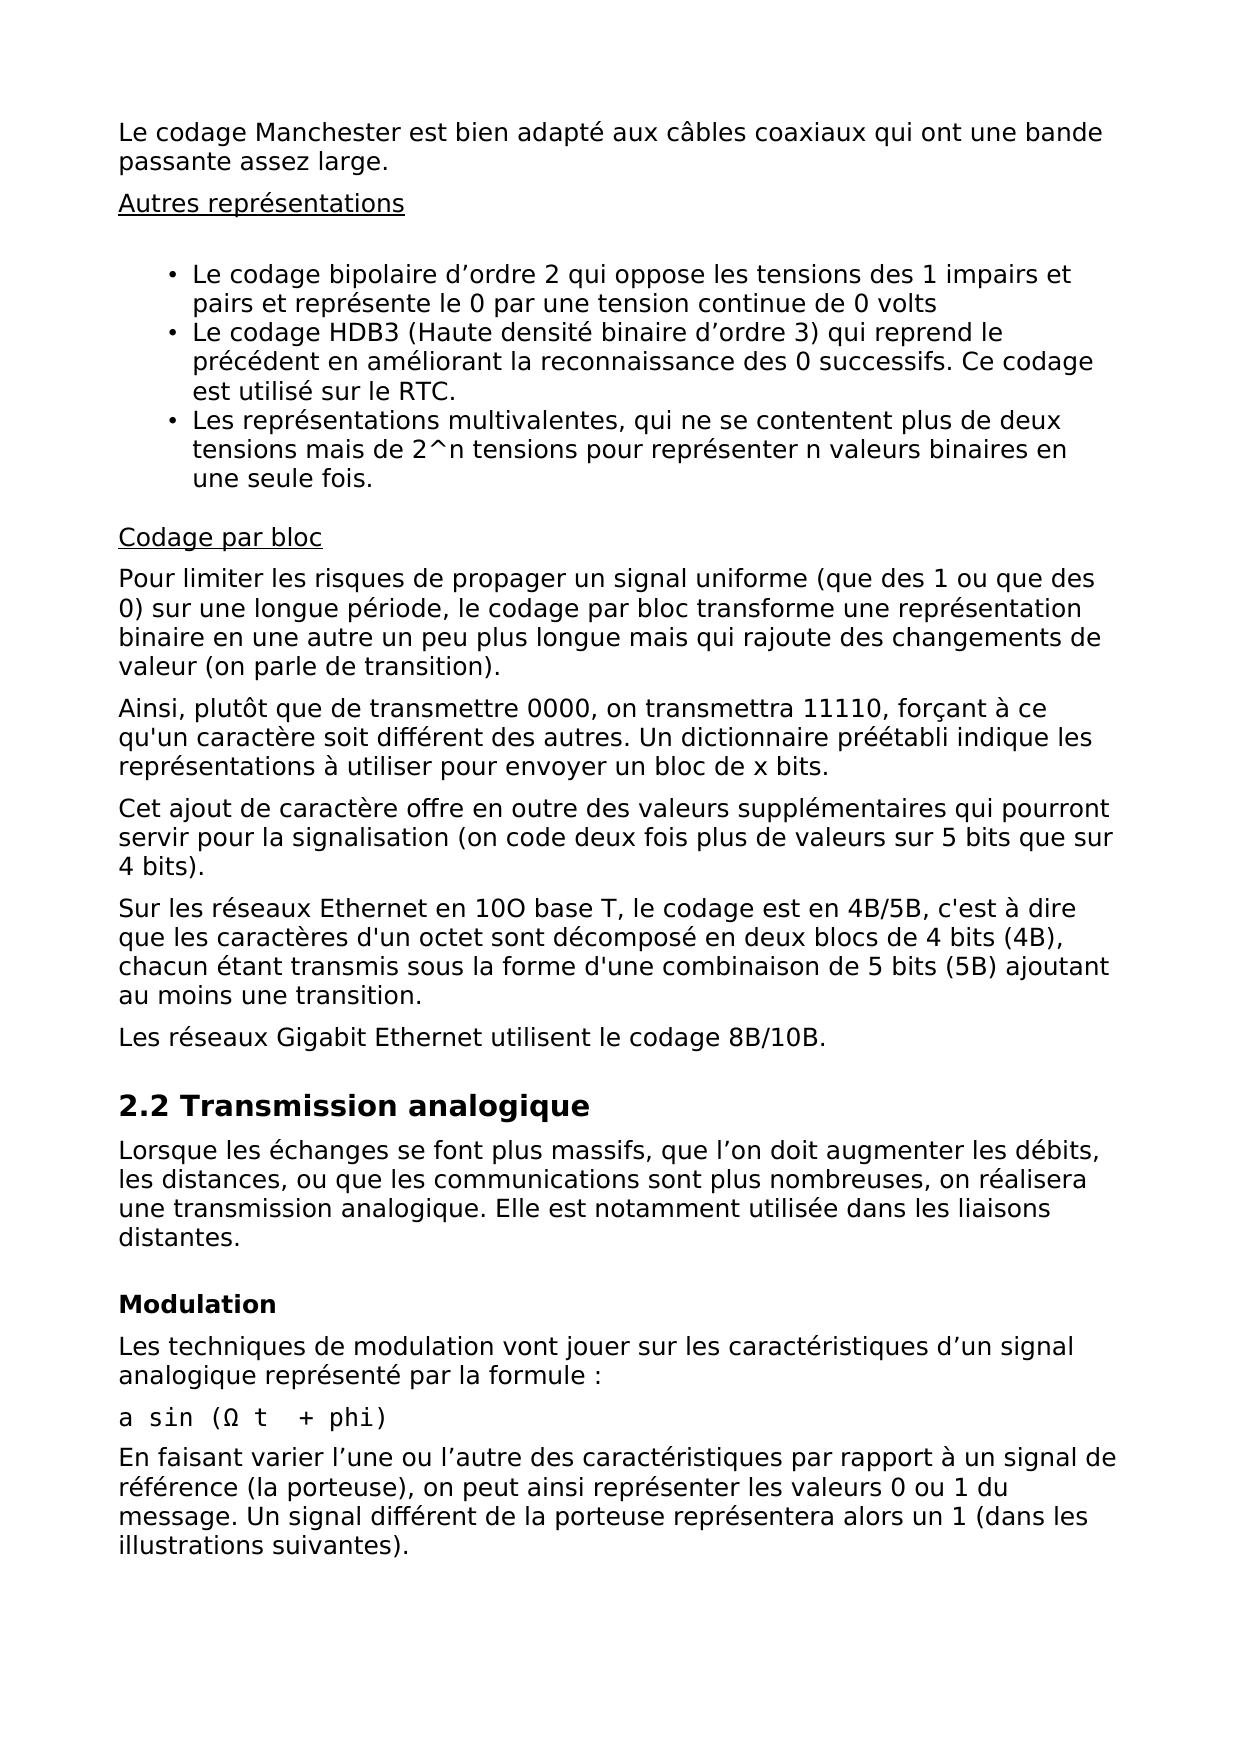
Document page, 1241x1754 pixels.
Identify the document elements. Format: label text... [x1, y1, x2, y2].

text Ainsi, plutôt que de transmettre 0000, on transmettra 11110, forçant à ce qu'un caractère soit différent des autres. Un dictionnaire préétabli indique les représentations à utiliser pour envoyer un bloc de x bits. [118, 694, 1122, 781]
text Sur les réseaux Ethernet en 10O base T, le codage est en 4B/5B, c'est à dire que les caractères d'un octet sont décomposé en deux blocs de 4 bits (4B), chacun étant transmis sous la forme d'une combinaison de 5 bits (5B) ajoutant au moins une transition. [118, 894, 1122, 1010]
subtitle Modulation [118, 1290, 1122, 1319]
subtitle 2.2 Transmission analogique [118, 1089, 1122, 1123]
list Les représentations multivalentes, qui ne se contentent plus de deux tensions mais de 2^n tensions pour représenter n valeurs binaires en une seule fois. [177, 406, 1122, 493]
text Les réseaux Gigabit Ethernet utilisent le codage 8B/10B. [118, 1023, 1122, 1052]
list Le codage bipolaire d’ordre 2 qui oppose les tensions des 1 impairs et pairs et représente le 0 par une tension continue de 0 volts [177, 260, 1122, 318]
text Lorsque les échanges se font plus massifs, que l’on doit augmenter les débits, les distances, ou que les communications sont plus nombreuses, on réalisera une transmission analogique. Elle est notamment utilisée dans les liaisons distantes. [118, 1136, 1122, 1253]
text Cet ajout de caractère offre en outre des valeurs supplémentaires qui pourront servir pour la signalisation (on code deux fois plus de valeurs sur 5 bits que sur 4 bits). [118, 794, 1122, 881]
text En faisant varier l’une ou l’autre des caractéristiques par rapport à un signal de référence (la porteuse), on peut ainsi représenter les valeurs 0 ou 1 du message. Un signal différent de la porteuse représentera alors un 1 (dans les illustrations suivantes). [118, 1444, 1122, 1560]
text Le codage Manchester est bien adapté aux câbles coaxiaux qui ont une bande passante assez large. [118, 118, 1122, 176]
list Le codage HDB3 (Haute densité binaire d’ordre 3) qui reprend le précédent en améliorant la reconnaissance des 0 successifs. Ce codage est utilisé sur le RTC. [177, 318, 1122, 406]
text Les techniques de modulation vont jouer sur les caractéristiques d’un signal analogique représenté par la formule : [118, 1332, 1122, 1390]
text Autres représentations [118, 189, 1122, 218]
text Codage par bloc [118, 523, 1122, 552]
text Pour limiter les risques de propager un signal uniforme (que des 1 ou que des 0) sur une longue période, le codage par bloc transforme une représentation binaire en une autre un peu plus longue mais qui rajoute des changements de valeur (on parle de transition). [118, 564, 1122, 681]
text a sin (Ω t + phi) [118, 1403, 1122, 1432]
